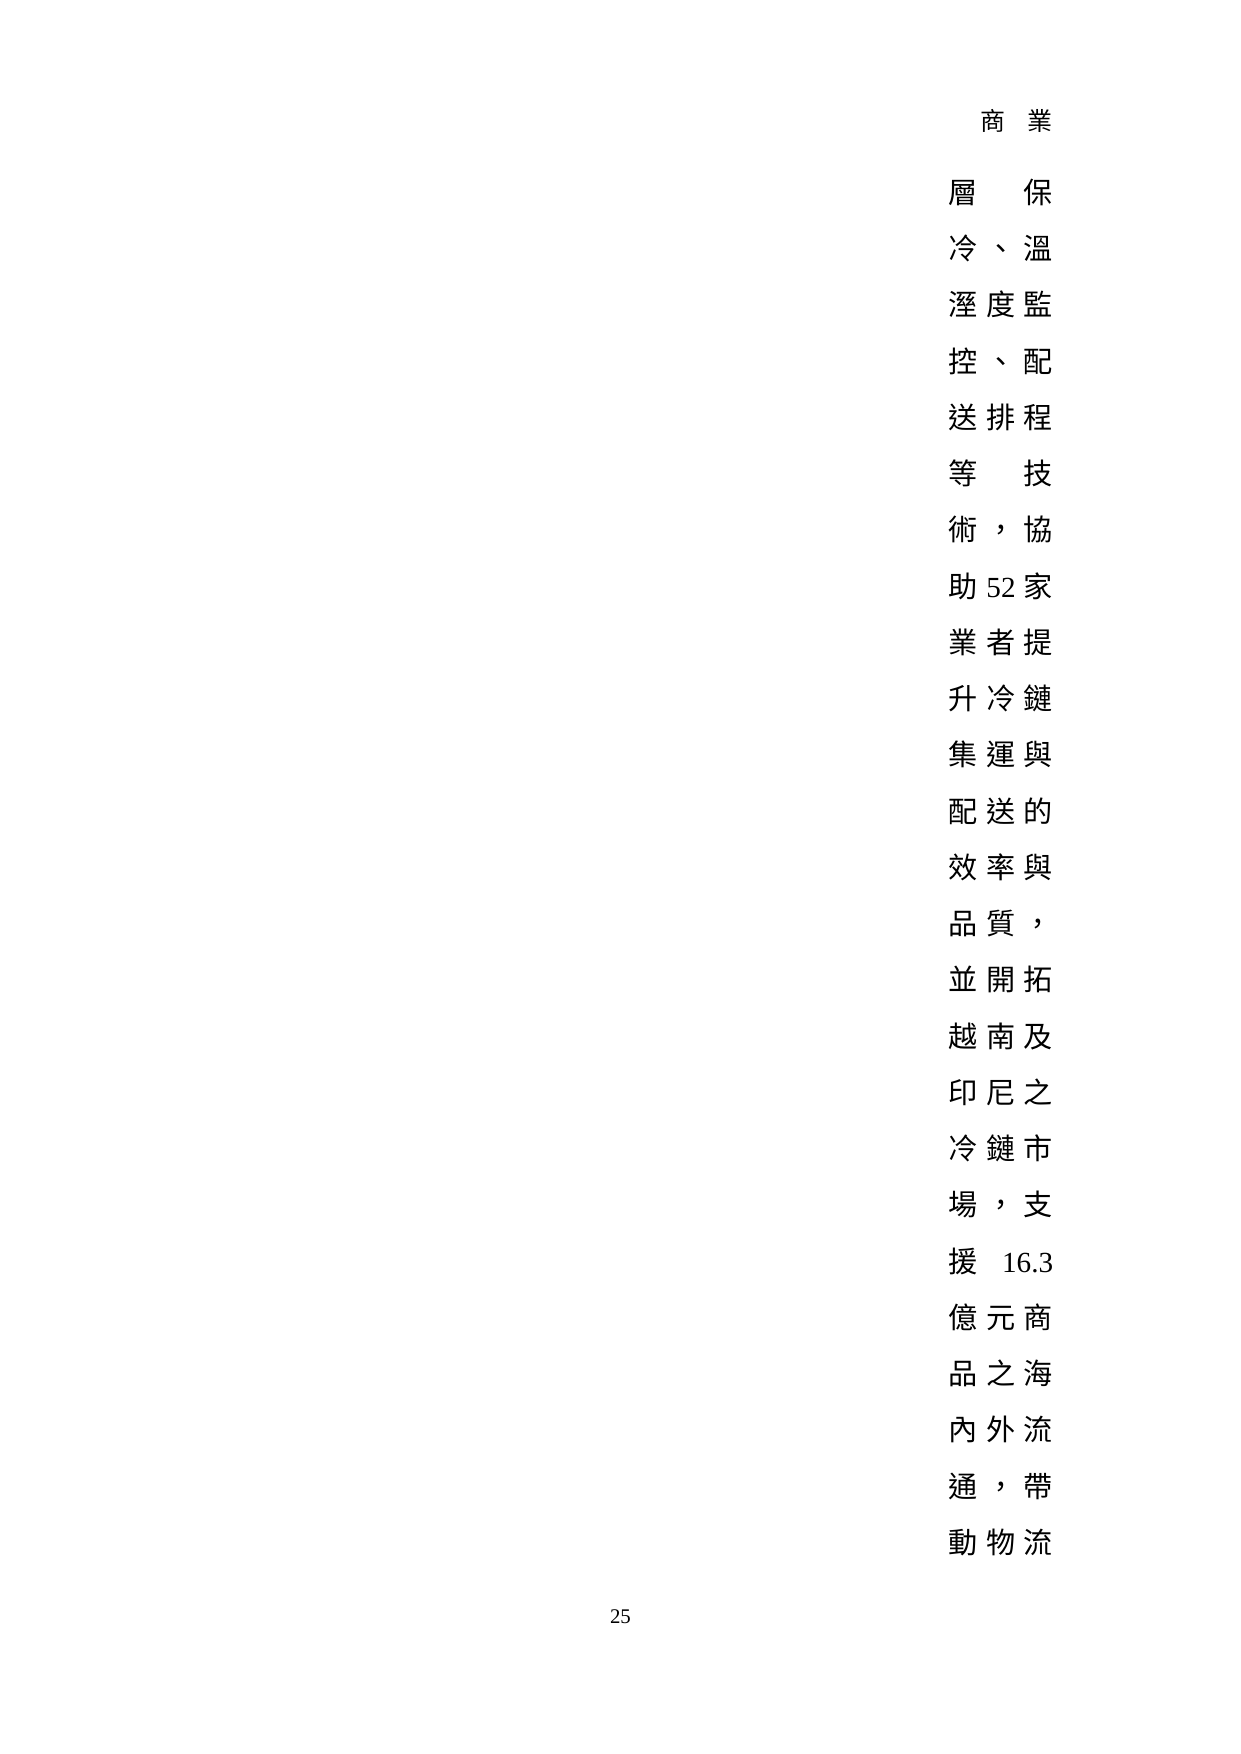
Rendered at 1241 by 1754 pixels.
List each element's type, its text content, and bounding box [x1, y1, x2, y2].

list 層保冷、溫溼度監控、配送排程等技術，協助52家業者提升冷鏈集運與配送的效率與品質，並開拓越南及印尼之冷鏈市場，支援16.3億元商品之海內外流通，帶動物流 [867, 158, 1053, 1564]
